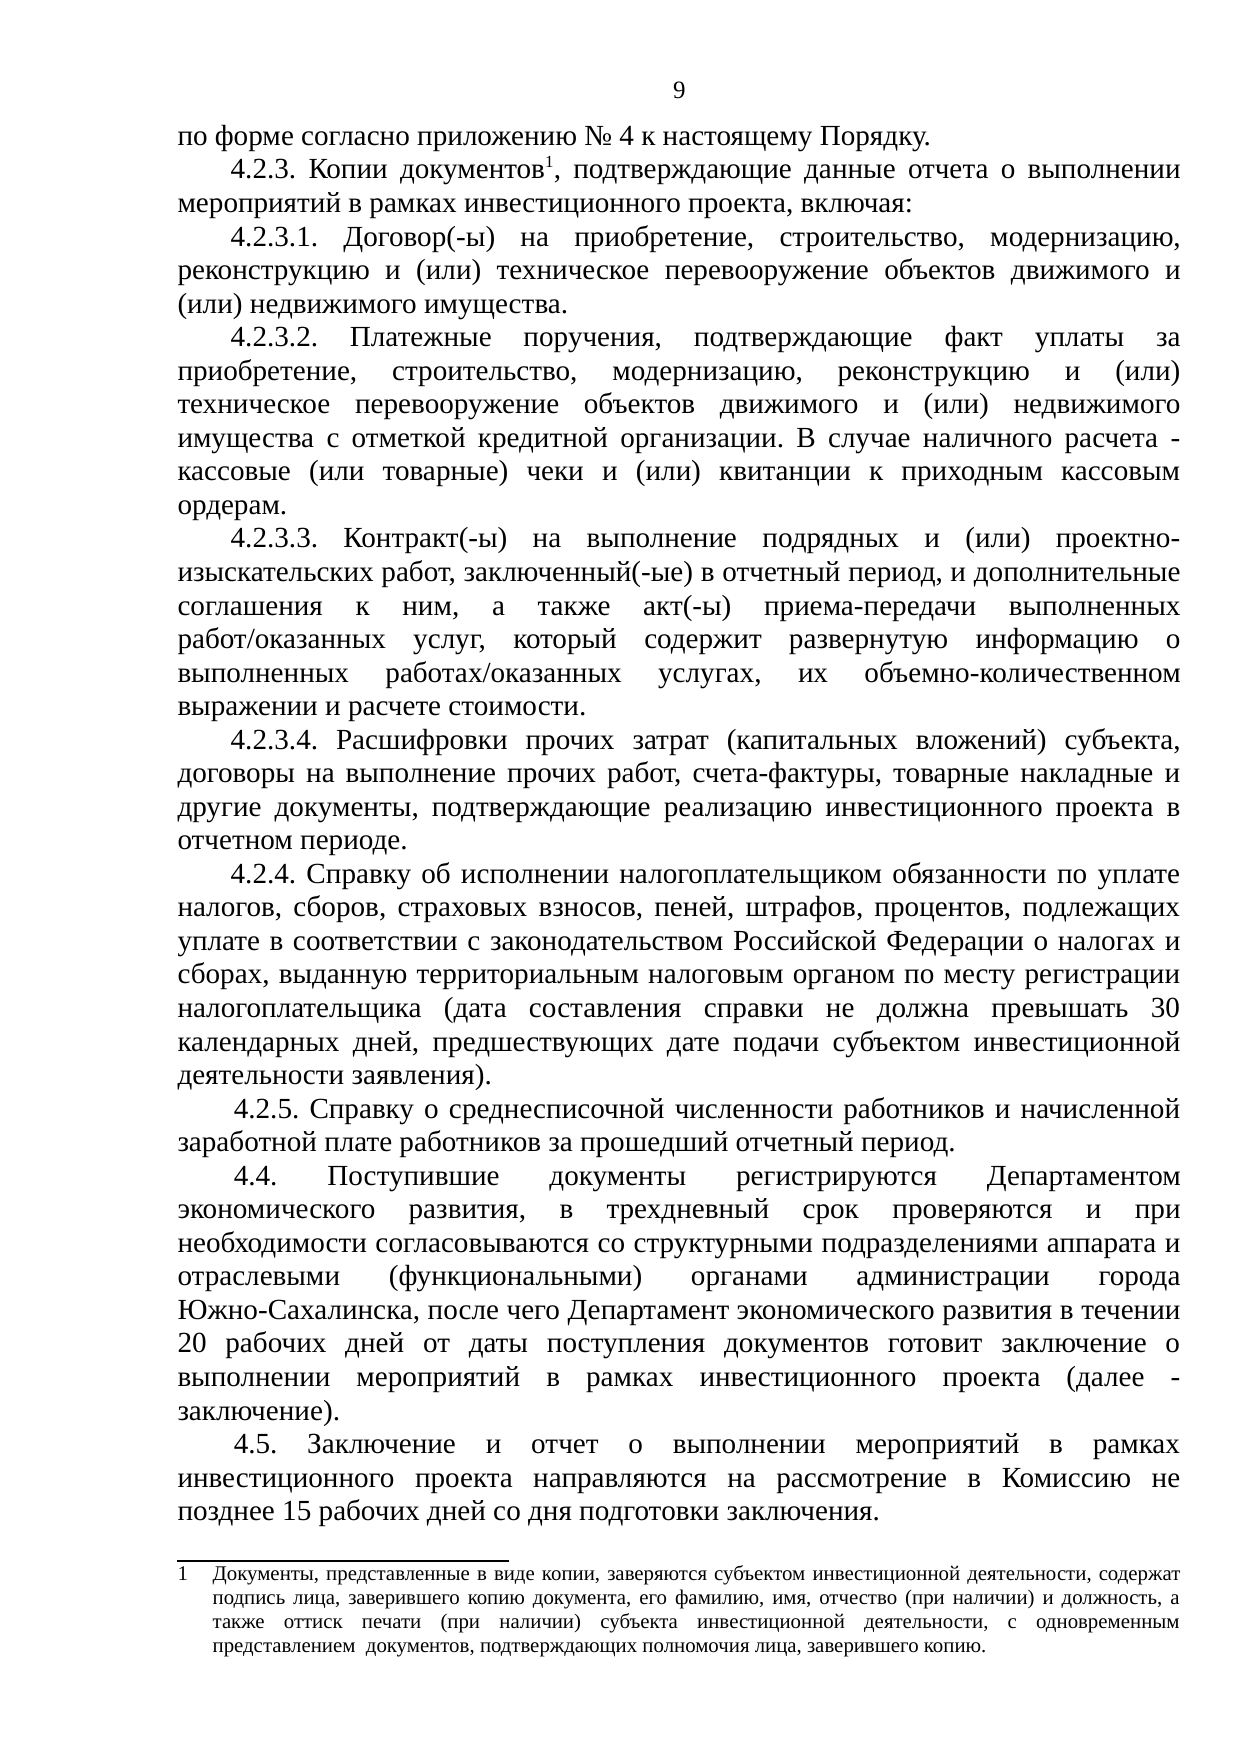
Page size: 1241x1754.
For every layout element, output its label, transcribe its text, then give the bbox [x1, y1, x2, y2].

text Документы, представленные в виде копии, заверяются субъектом инвестиционной деятельности, содержат подпись лица, заверившего копию документа, его фамилию, имя, отчество (при наличии) и должность, а также оттиск печати (при наличии) субъекта инвестиционной деятельности, с одновременным представлением документов, подтверждающих полномочия лица, заверившего копию. [177, 1561, 1181, 1657]
text 4.5. Заключение и отчет о выполнении мероприятий в рамках инвестиционного проекта направляются на рассмотрение в Комиссию не позднее 15 рабочих дней со дня подготовки заключения. [177, 1426, 1181, 1527]
text 4.2.3.4. Расшифровки прочих затрат (капитальных вложений) субъекта, договоры на выполнение прочих работ, счета-фактуры, товарные накладные и другие документы, подтверждающие реализацию инвестиционного проекта в отчетном периоде. [177, 722, 1181, 856]
text 4.4. Поступившие документы регистрируются Департаментом экономического развития, в трехдневный срок проверяются и при необходимости согласовываются со структурными подразделениями аппарата и отраслевыми (функциональными) органами администрации города Южно-Сахалинска, после чего Департамент экономического развития в течении 20 рабочих дней от даты поступления документов готовит заключение о выполнении мероприятий в рамках инвестиционного проекта (далее - заключение). [177, 1158, 1181, 1426]
text 4.2.3.1. Договор(-ы) на приобретение, строительство, модернизацию, реконструкцию и (или) техническое перевооружение объектов движимого и (или) недвижимого имущества. [177, 219, 1181, 319]
text 4.2.3.2. Платежные поручения, подтверждающие факт уплаты за приобретение, строительство, модернизацию, реконструкцию и (или) техническое перевооружение объектов движимого и (или) недвижимого имущества с отметкой кредитной организации. В случае наличного расчета - кассовые (или товарные) чеки и (или) квитанции к приходным кассовым ордерам. [177, 319, 1181, 521]
text 4.2.3.3. Контракт(-ы) на выполнение подрядных и (или) проектно-изыскательских работ, заключенный(-ые) в отчетный период, и дополнительные соглашения к ним, а также акт(-ы) приема-передачи выполненных работ/оказанных услуг, который содержит развернутую информацию о выполненных работах/оказанных услугах, их объемно-количественном выражении и расчете стоимости. [177, 521, 1181, 722]
text 4.2.4. Справку об исполнении налогоплательщиком обязанности по уплате налогов, сборов, страховых взносов, пеней, штрафов, процентов, подлежащих уплате в соответствии с законодательством Российской Федерации о налогах и сборах, выданную территориальным налоговым органом по месту регистрации налогоплательщика (дата составления справки не должна превышать 30 календарных дней, предшествующих дате подачи субъектом инвестиционной деятельности заявления). [177, 856, 1181, 1091]
text 4.2.5. Справку о среднесписочной численности работников и начисленной заработной плате работников за прошедший отчетный период. [177, 1091, 1181, 1158]
text 4.2.3. Копии документов, подтверждающие данные отчета о выполнении мероприятий в рамках инвестиционного проекта, включая: [177, 152, 1181, 219]
text по форме согласно приложению № 4 к настоящему Порядку. [177, 118, 1181, 152]
